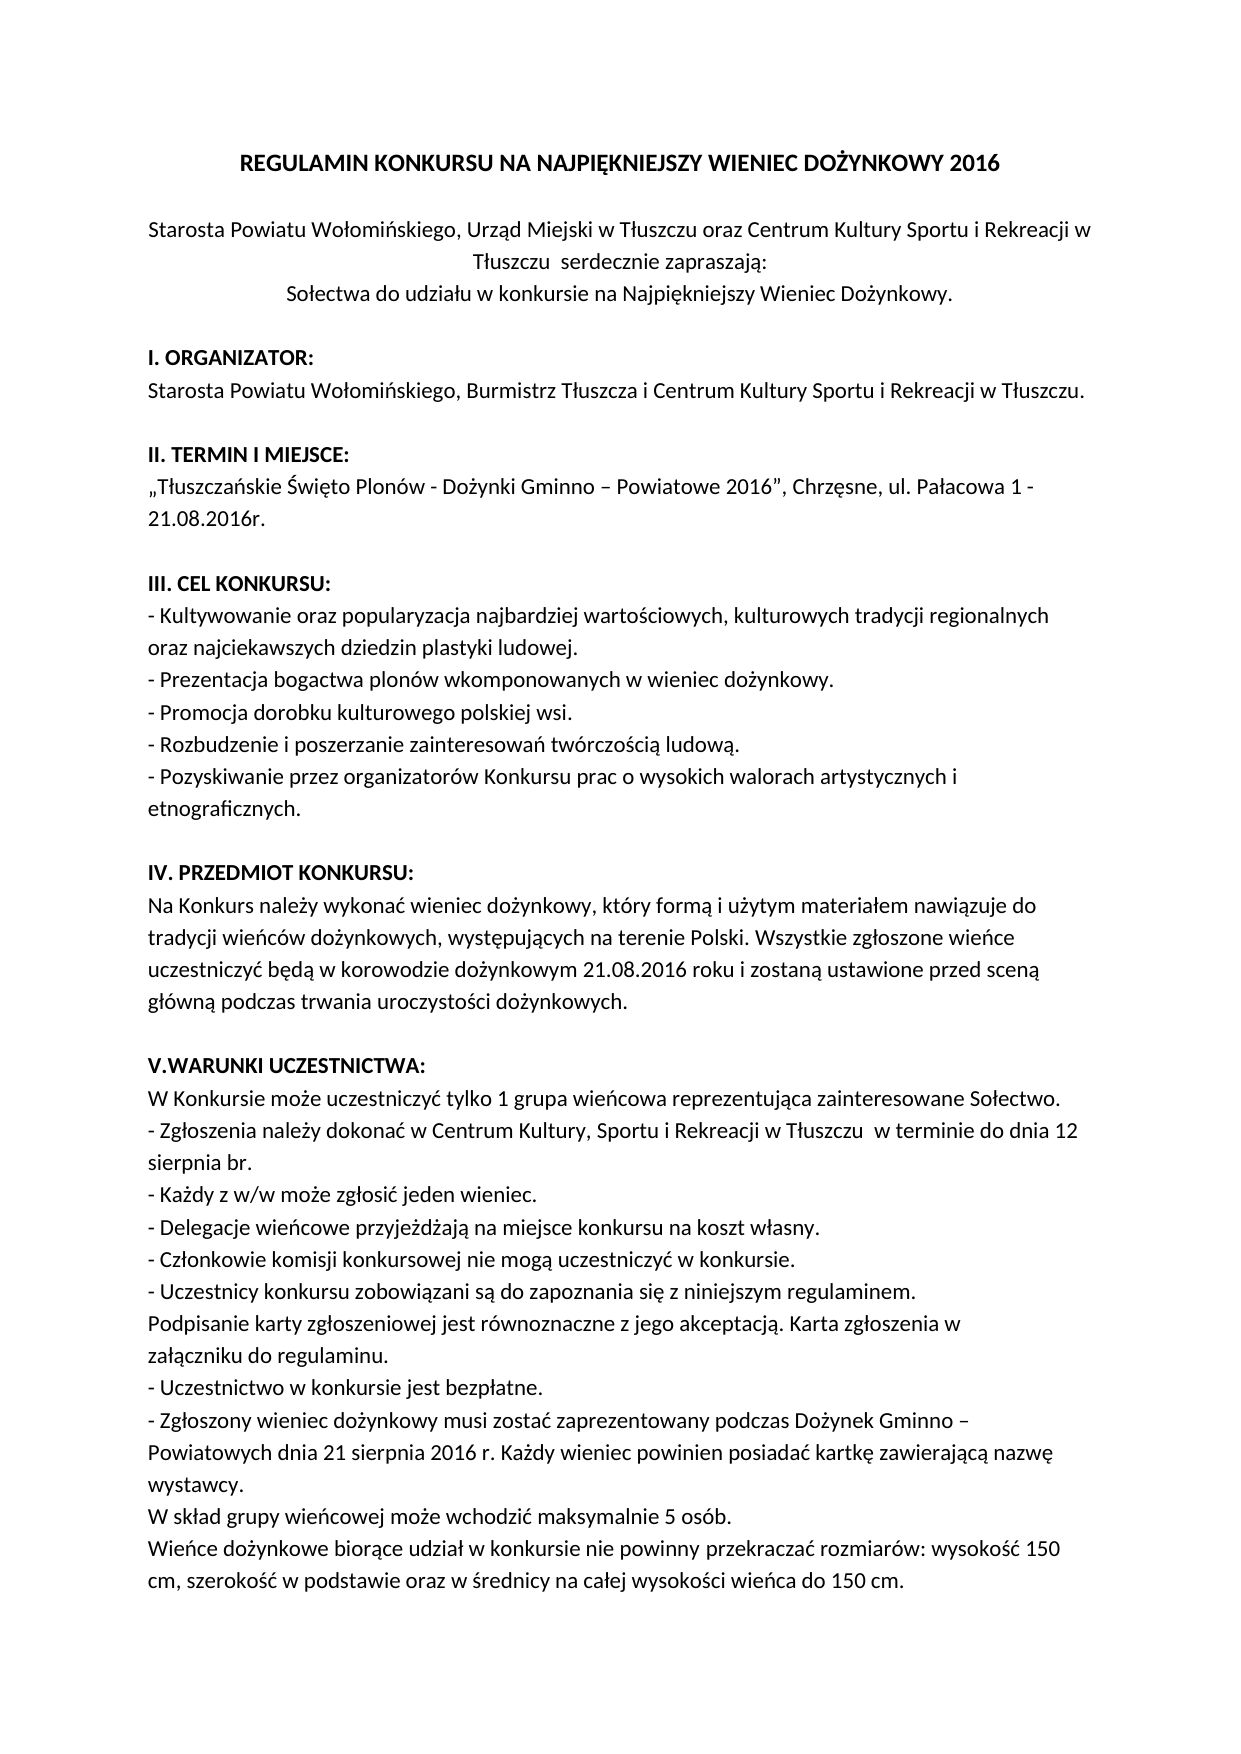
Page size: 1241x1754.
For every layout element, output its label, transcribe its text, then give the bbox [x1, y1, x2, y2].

text - Zgłoszony wieniec dożynkowy musi zostać zaprezentowany podczas Dożynek Gminno – Powiatowych dnia 21 sierpnia 2016 r. Każdy wieniec powinien posiadać kartkę zawierającą nazwę wystawcy. [148, 1406, 1093, 1498]
text REGULAMIN KONKURSU NA NAJPIĘKNIEJSZY WIENIEC DOŻYNKOWY 2016 [148, 148, 1093, 178]
text załączniku do regulaminu. [148, 1341, 1093, 1369]
text Starosta Powiatu Wołomińskiego, Urząd Miejski w Tłuszczu oraz Centrum Kultury Sportu i Rekreacji w Tłuszczu serdecznie zapraszają: [148, 215, 1093, 275]
text - Promocja dorobku kulturowego polskiej wsi. [148, 698, 1093, 726]
text Starosta Powiatu Wołomińskiego, Burmistrz Tłuszcza i Centrum Kultury Sportu i Rekreacji w Tłuszczu. [148, 376, 1093, 404]
text V.WARUNKI UCZESTNICTWA: [148, 1052, 1093, 1080]
text - Każdy z w/w może zgłosić jeden wieniec. [148, 1180, 1093, 1208]
text - Rozbudzenie i poszerzanie zainteresowań twórczością ludową. [148, 730, 1093, 758]
text Sołectwa do udziału w konkursie na Najpiękniejszy Wieniec Dożynkowy. [148, 279, 1093, 307]
text Podpisanie karty zgłoszeniowej jest równoznaczne z jego akceptacją. Karta zgłoszenia w [148, 1309, 1093, 1337]
text I. ORGANIZATOR: [148, 343, 1093, 372]
text - Prezentacja bogactwa plonów wkomponowanych w wieniec dożynkowy. [148, 665, 1093, 693]
text - Członkowie komisji konkursowej nie mogą uczestniczyć w konkursie. [148, 1245, 1093, 1273]
text - Zgłoszenia należy dokonać w Centrum Kultury, Sportu i Rekreacji w Tłuszczu w terminie do dnia 12 sierpnia br. [148, 1116, 1093, 1176]
text II. TERMIN I MIEJSCE: [148, 440, 1093, 468]
text Wieńce dożynkowe biorące udział w konkursie nie powinny przekraczać rozmiarów: wysokość 150 cm, szerokość w podstawie oraz w średnicy na całej wysokości wieńca do 150 cm. [148, 1534, 1093, 1595]
text IV. PRZEDMIOT KONKURSU: [148, 858, 1093, 887]
text W Konkursie może uczestniczyć tylko 1 grupa wieńcowa reprezentująca zainteresowane Sołectwo. [148, 1084, 1093, 1112]
text - Uczestnictwo w konkursie jest bezpłatne. [148, 1373, 1093, 1402]
text W skład grupy wieńcowej może wchodzić maksymalnie 5 osób. [148, 1502, 1093, 1530]
text „Tłuszczańskie Święto Plonów - Dożynki Gminno – Powiatowe 2016”, Chrzęsne, ul. Pałacowa 1 - 21.08.2016r. [148, 472, 1093, 532]
text - Kultywowanie oraz popularyzacja najbardziej wartościowych, kulturowych tradycji regionalnych oraz najciekawszych dziedzin plastyki ludowej. [148, 601, 1093, 661]
text - Pozyskiwanie przez organizatorów Konkursu prac o wysokich walorach artystycznych i etnograficznych. [148, 762, 1093, 822]
text - Delegacje wieńcowe przyjeżdżają na miejsce konkursu na koszt własny. [148, 1213, 1093, 1241]
text III. CEL KONKURSU: [148, 569, 1093, 597]
text Na Konkurs należy wykonać wieniec dożynkowy, który formą i użytym materiałem nawiązuje do tradycji wieńców dożynkowych, występujących na terenie Polski. Wszystkie zgłoszone wieńce uczestniczyć będą w korowodzie dożynkowym 21.08.2016 roku i zostaną ustawione przed sceną główną podczas trwania uroczystości dożynkowych. [148, 891, 1093, 1015]
text - Uczestnicy konkursu zobowiązani są do zapoznania się z niniejszym regulaminem. [148, 1277, 1093, 1305]
